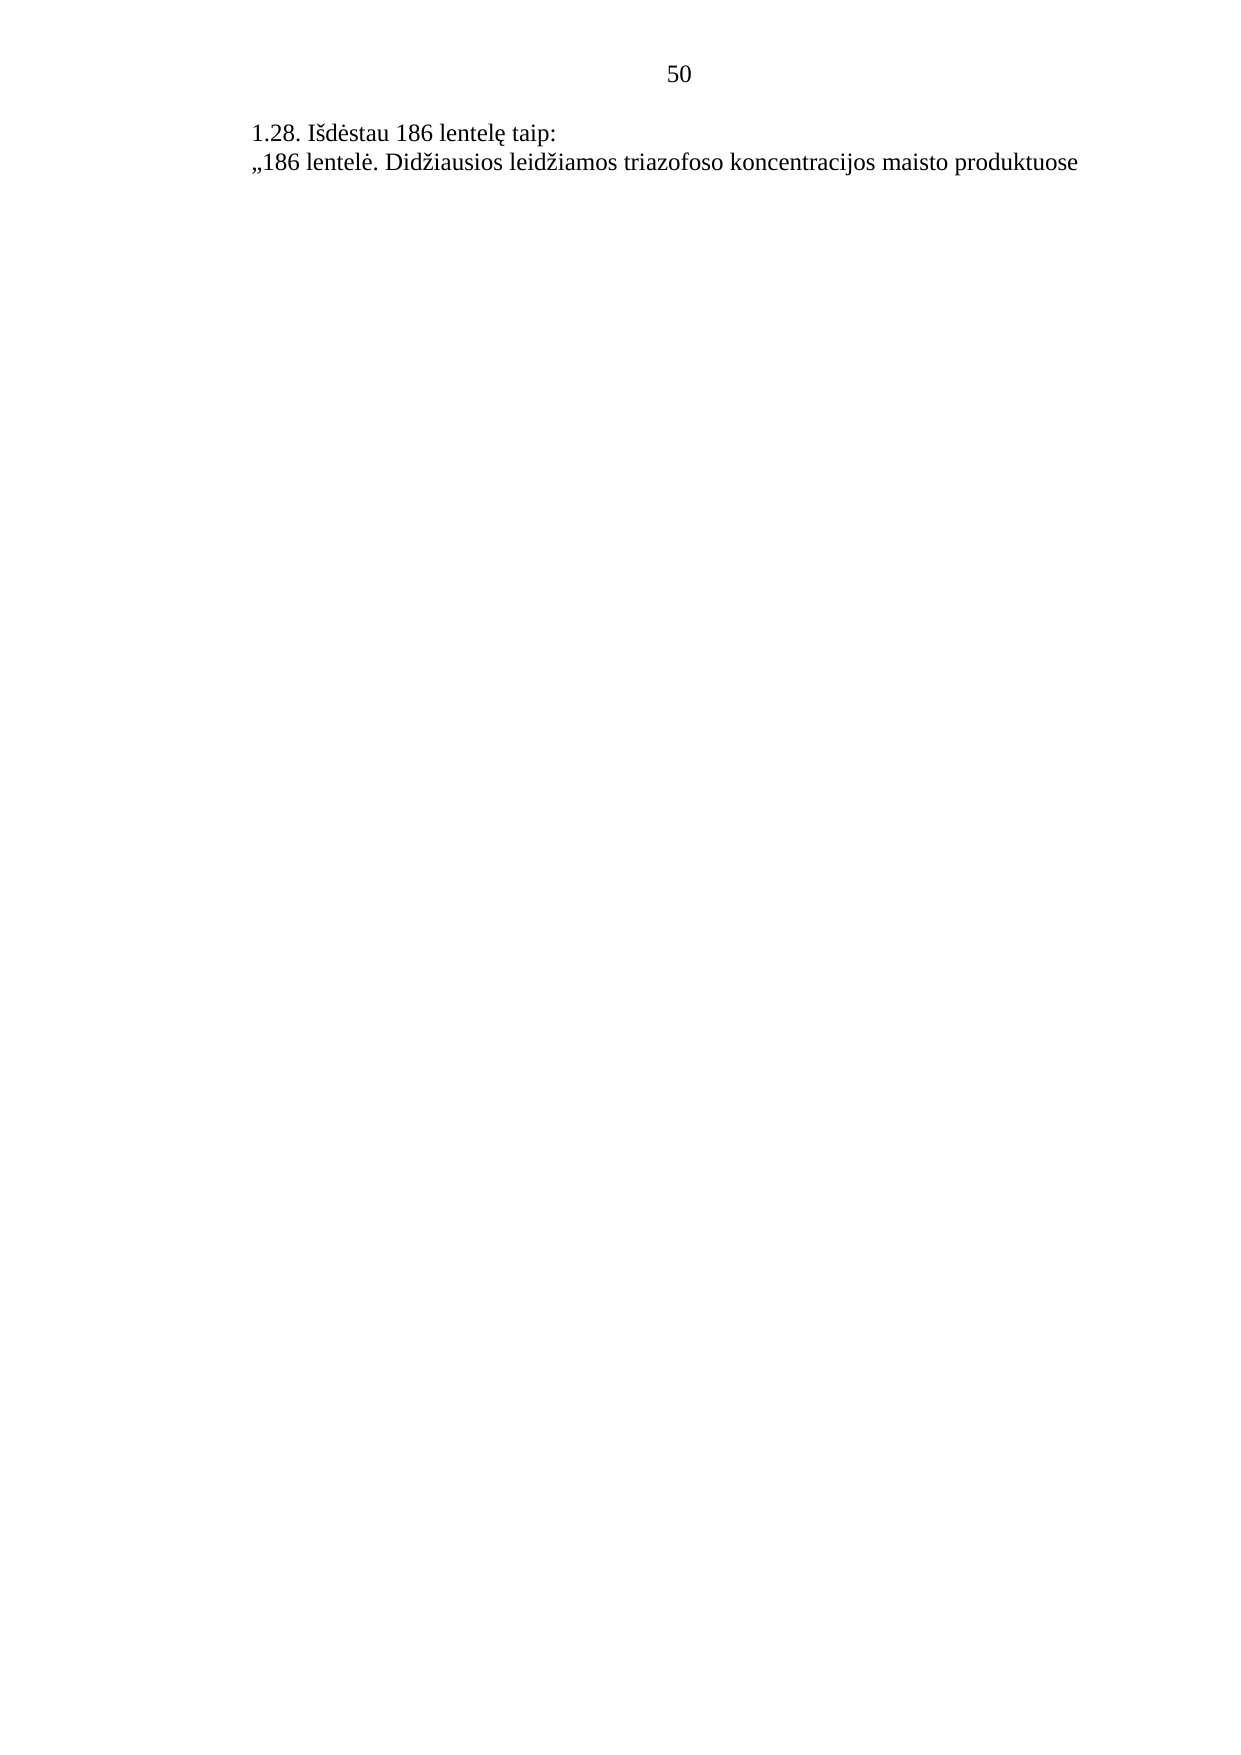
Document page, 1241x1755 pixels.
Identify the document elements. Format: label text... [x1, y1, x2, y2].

text „186 lentelė. Didžiausios leidžiamos triazofoso koncentracijos maisto produktuose [177, 147, 1181, 176]
text 1.28. Išdėstau 186 lentelę taip: [177, 118, 1181, 147]
